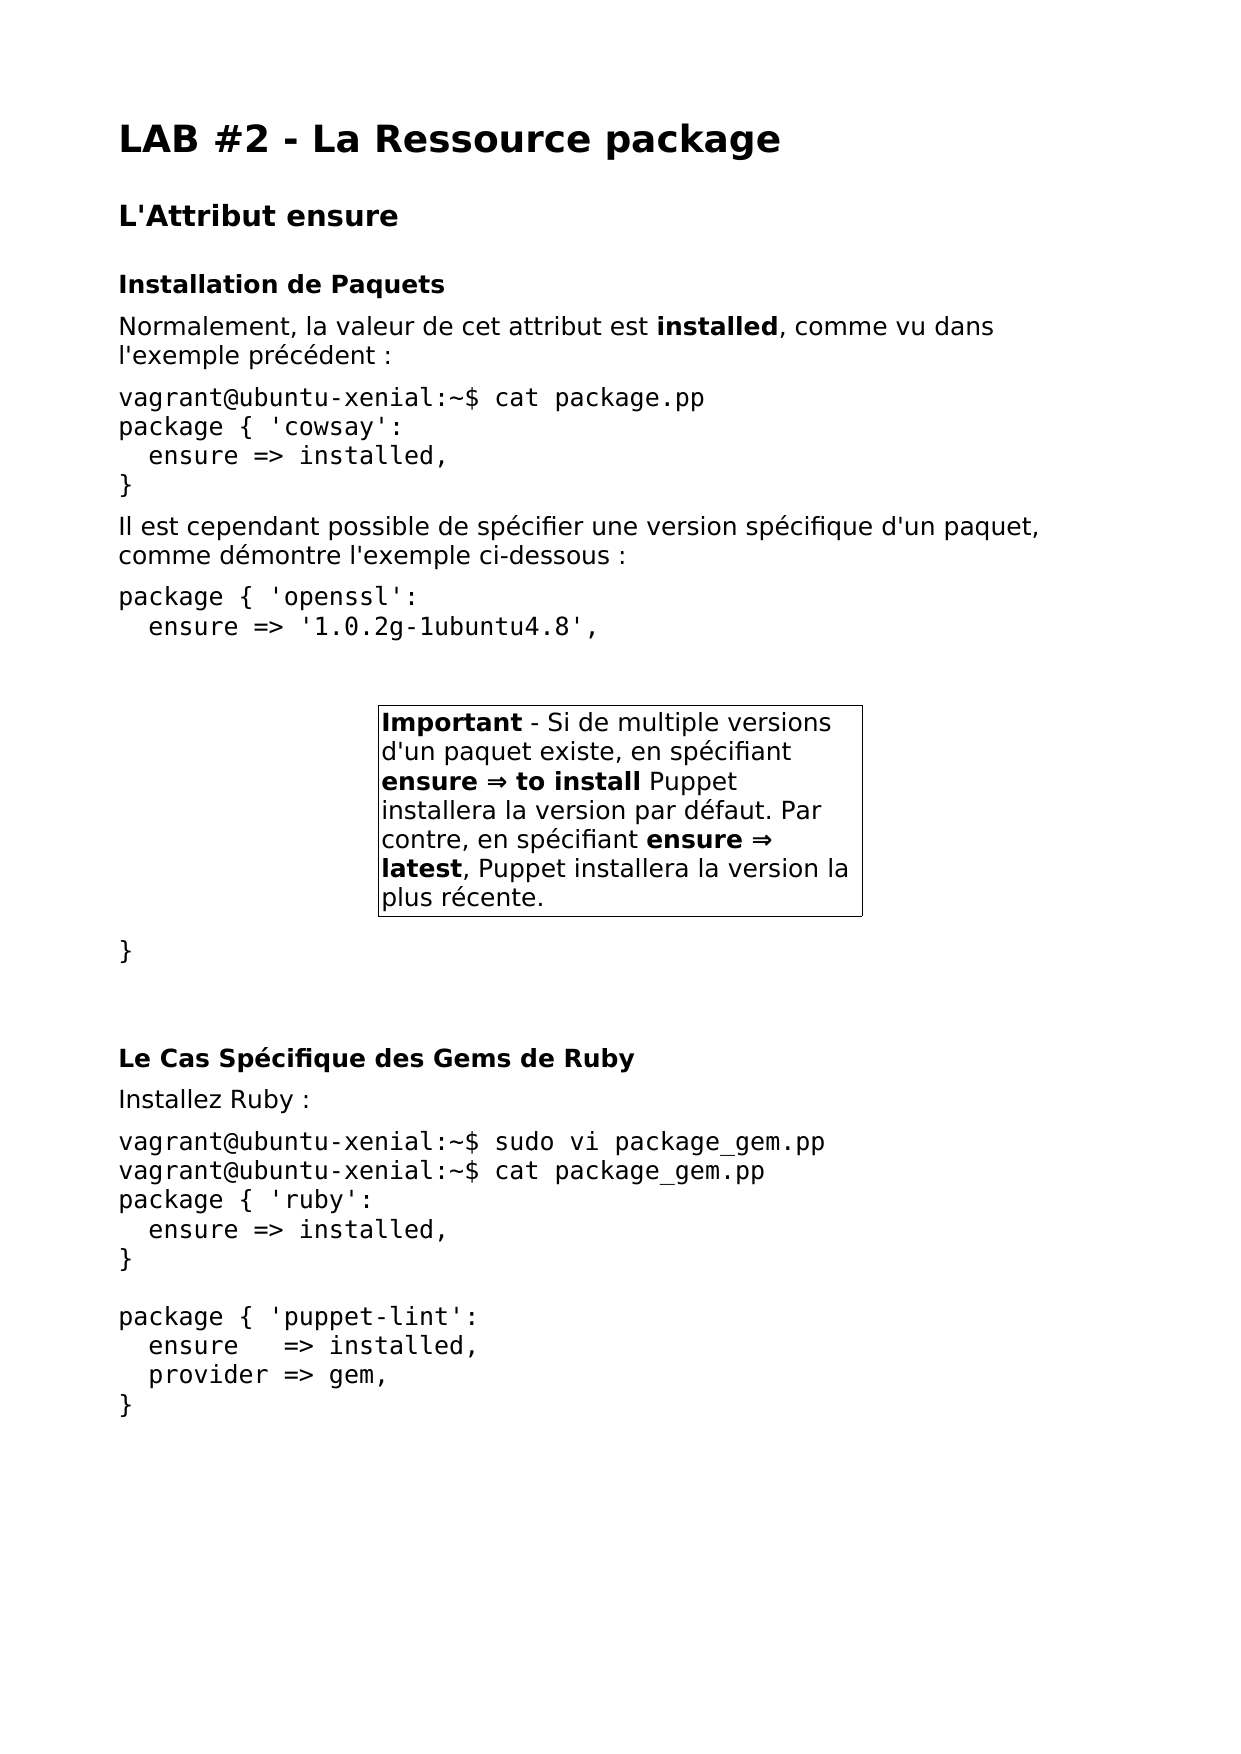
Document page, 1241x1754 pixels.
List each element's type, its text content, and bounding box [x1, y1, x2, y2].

text vagrant@ubuntu-xenial:~$ sudo vi package_gem.pp vagrant@ubuntu-xenial:~$ cat package_gem.pp package { 'ruby': ensure => installed, } package { 'puppet-lint': ensure => installed, provider => gem, } [118, 1127, 1122, 1419]
text Il est cependant possible de spécifier une version spécifique d'un paquet, comme démontre l'exemple ci-dessous : [118, 512, 1122, 570]
text vagrant@ubuntu-xenial:~$ cat package.pp package { 'cowsay': ensure => installed, } [118, 383, 1122, 500]
text package { 'openssl': ensure => '1.0.2g-1ubuntu4.8', } [118, 582, 1122, 966]
subtitle Le Cas Spécifique des Gems de Ruby [118, 1044, 1122, 1073]
text Installez Ruby : [118, 1086, 1122, 1115]
table_header Important - Si de multiple versions d'un paquet existe, en spécifiant ensure ⇒ to install Puppet installera la version par défaut. Par contre, en spécifiant ensure ⇒ latest, Puppet installera la version la plus récente. [379, 706, 862, 916]
subtitle Installation de Paquets [118, 271, 1122, 300]
text Normalement, la valeur de cet attribut est installed, comme vu dans l'exemple précédent : [118, 312, 1122, 371]
subtitle L'Attribut ensure [118, 199, 1122, 233]
subtitle LAB #2 - La Ressource package [118, 118, 1122, 162]
